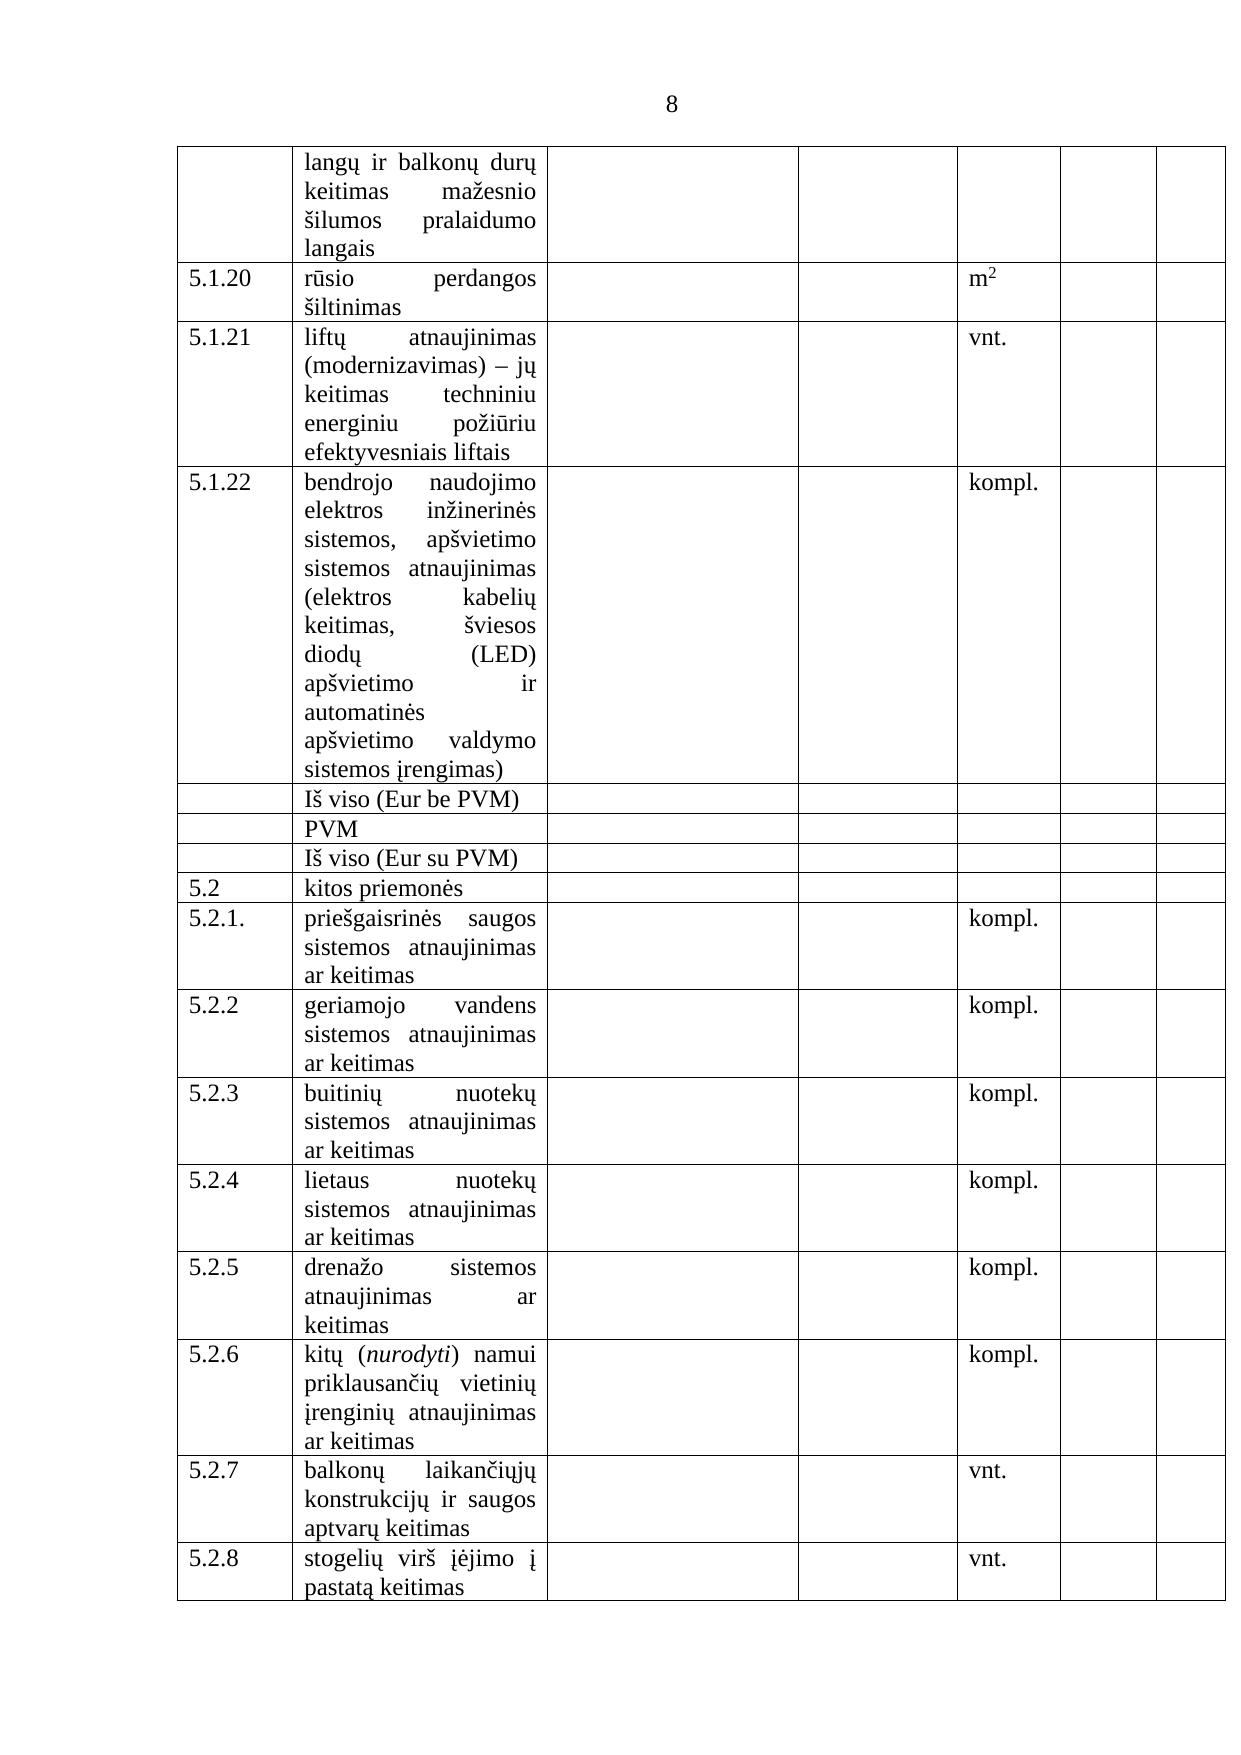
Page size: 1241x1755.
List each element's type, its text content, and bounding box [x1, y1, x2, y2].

table_cell kompl. [958, 467, 1060, 783]
table_cell [958, 814, 1060, 842]
table_cell [1157, 1252, 1225, 1338]
table_cell [799, 1252, 957, 1338]
table_cell [1157, 1340, 1225, 1454]
table_cell [799, 263, 957, 321]
table_cell stogelių virš įėjimo į pastatą keitimas [293, 1543, 547, 1600]
table_cell [1061, 903, 1156, 989]
table_cell [548, 263, 798, 321]
table_cell 5.2 [178, 873, 292, 902]
table_cell vnt. [958, 1456, 1060, 1542]
table_cell [799, 873, 957, 902]
table_cell [178, 814, 292, 842]
table_cell kompl. [958, 1340, 1060, 1454]
table_cell [548, 1078, 798, 1164]
table_cell kompl. [958, 990, 1060, 1077]
table_cell [548, 873, 798, 902]
table_cell vnt. [958, 1543, 1060, 1600]
table_cell priešgaisrinės saugos sistemos atnaujinimas ar keitimas [293, 903, 547, 989]
table_cell Iš viso (Eur su PVM) [293, 844, 547, 872]
table_cell [548, 903, 798, 989]
table_cell [1061, 1456, 1156, 1542]
table_cell [1157, 1456, 1225, 1542]
table_cell [178, 147, 292, 262]
table_cell liftų atnaujinimas (modernizavimas) – jų keitimas techniniu energiniu požiūriu efektyvesniais liftais [293, 322, 547, 466]
table_cell vnt. [958, 322, 1060, 466]
table_cell [1157, 873, 1225, 902]
table_cell [799, 1456, 957, 1542]
table_cell [178, 844, 292, 872]
table_cell [799, 147, 957, 262]
table_cell [548, 322, 798, 466]
table_cell rūsio perdangos šiltinimas [293, 263, 547, 321]
table_cell [1157, 147, 1225, 262]
table_cell [548, 1252, 798, 1338]
table_cell [1157, 784, 1225, 813]
table_cell kompl. [958, 1252, 1060, 1338]
table_cell [178, 784, 292, 813]
table_cell [1157, 1543, 1225, 1600]
table_cell [1061, 1165, 1156, 1251]
table_cell [799, 844, 957, 872]
table_cell 5.2.8 [178, 1543, 292, 1600]
table_cell [1061, 844, 1156, 872]
table_cell [1061, 990, 1156, 1077]
table_cell [1061, 1252, 1156, 1338]
table_cell 5.1.21 [178, 322, 292, 466]
table_cell 5.2.5 [178, 1252, 292, 1338]
table_cell 5.2.6 [178, 1340, 292, 1454]
table_cell PVM [293, 814, 547, 842]
table_cell [548, 844, 798, 872]
table_cell langų ir balkonų durų keitimas mažesnio šilumos pralaidumo langais [293, 147, 547, 262]
table_cell [548, 1165, 798, 1251]
table_cell [1061, 1340, 1156, 1454]
table_cell balkonų laikančiųjų konstrukcijų ir saugos aptvarų keitimas [293, 1456, 547, 1542]
table_cell geriamojo vandens sistemos atnaujinimas ar keitimas [293, 990, 547, 1077]
table_cell [1061, 784, 1156, 813]
table_cell [1061, 1078, 1156, 1164]
table_cell [1157, 1165, 1225, 1251]
table_cell [958, 784, 1060, 813]
table_cell [1157, 844, 1225, 872]
table_cell [1061, 263, 1156, 321]
table_cell [799, 903, 957, 989]
table_cell drenažo sistemos atnaujinimas ar keitimas [293, 1252, 547, 1338]
table_cell 5.2.3 [178, 1078, 292, 1164]
table_cell [1061, 1543, 1156, 1600]
table_cell [799, 467, 957, 783]
table_cell [1061, 873, 1156, 902]
table_cell [1061, 814, 1156, 842]
table_cell kitos priemonės [293, 873, 547, 902]
table_cell kitų (nurodyti) namui priklausančių vietinių įrenginių atnaujinimas ar keitimas [293, 1340, 547, 1454]
table_cell buitinių nuotekų sistemos atnaujinimas ar keitimas [293, 1078, 547, 1164]
table_cell [799, 1078, 957, 1164]
table_cell [1157, 1078, 1225, 1164]
table_cell [548, 1340, 798, 1454]
table_cell [1061, 467, 1156, 783]
table_cell [1061, 147, 1156, 262]
table_cell 5.1.22 [178, 467, 292, 783]
table_cell kompl. [958, 903, 1060, 989]
table_cell [958, 844, 1060, 872]
table_cell 5.1.20 [178, 263, 292, 321]
table_cell [799, 322, 957, 466]
table_cell [799, 1165, 957, 1251]
table_cell [799, 990, 957, 1077]
table_cell [958, 873, 1060, 902]
table_cell [1157, 467, 1225, 783]
table_cell [548, 1456, 798, 1542]
table_cell [548, 147, 798, 262]
table_cell [548, 814, 798, 842]
table_cell [1157, 263, 1225, 321]
table_cell [548, 990, 798, 1077]
table_cell [1061, 322, 1156, 466]
table_cell [958, 147, 1060, 262]
table_cell bendrojo naudojimo elektros inžinerinės sistemos, apšvietimo sistemos atnaujinimas (elektros kabelių keitimas, šviesos diodų (LED) apšvietimo ir automatinės apšvietimo valdymo sistemos įrengimas) [293, 467, 547, 783]
table_cell 5.2.7 [178, 1456, 292, 1542]
table_cell [799, 1543, 957, 1600]
table_cell [1157, 322, 1225, 466]
table_cell lietaus nuotekų sistemos atnaujinimas ar keitimas [293, 1165, 547, 1251]
table_cell kompl. [958, 1165, 1060, 1251]
table_cell [1157, 990, 1225, 1077]
table_cell m2 [958, 263, 1060, 321]
table_cell 5.2.4 [178, 1165, 292, 1251]
table_cell [548, 1543, 798, 1600]
table_cell [1157, 903, 1225, 989]
table_cell 5.2.1. [178, 903, 292, 989]
table_cell [548, 467, 798, 783]
table_cell Iš viso (Eur be PVM) [293, 784, 547, 813]
table_cell [799, 814, 957, 842]
table_cell 5.2.2 [178, 990, 292, 1077]
table_cell [799, 784, 957, 813]
table_cell kompl. [958, 1078, 1060, 1164]
table_cell [1157, 814, 1225, 842]
table_cell [799, 1340, 957, 1454]
table_cell [548, 784, 798, 813]
